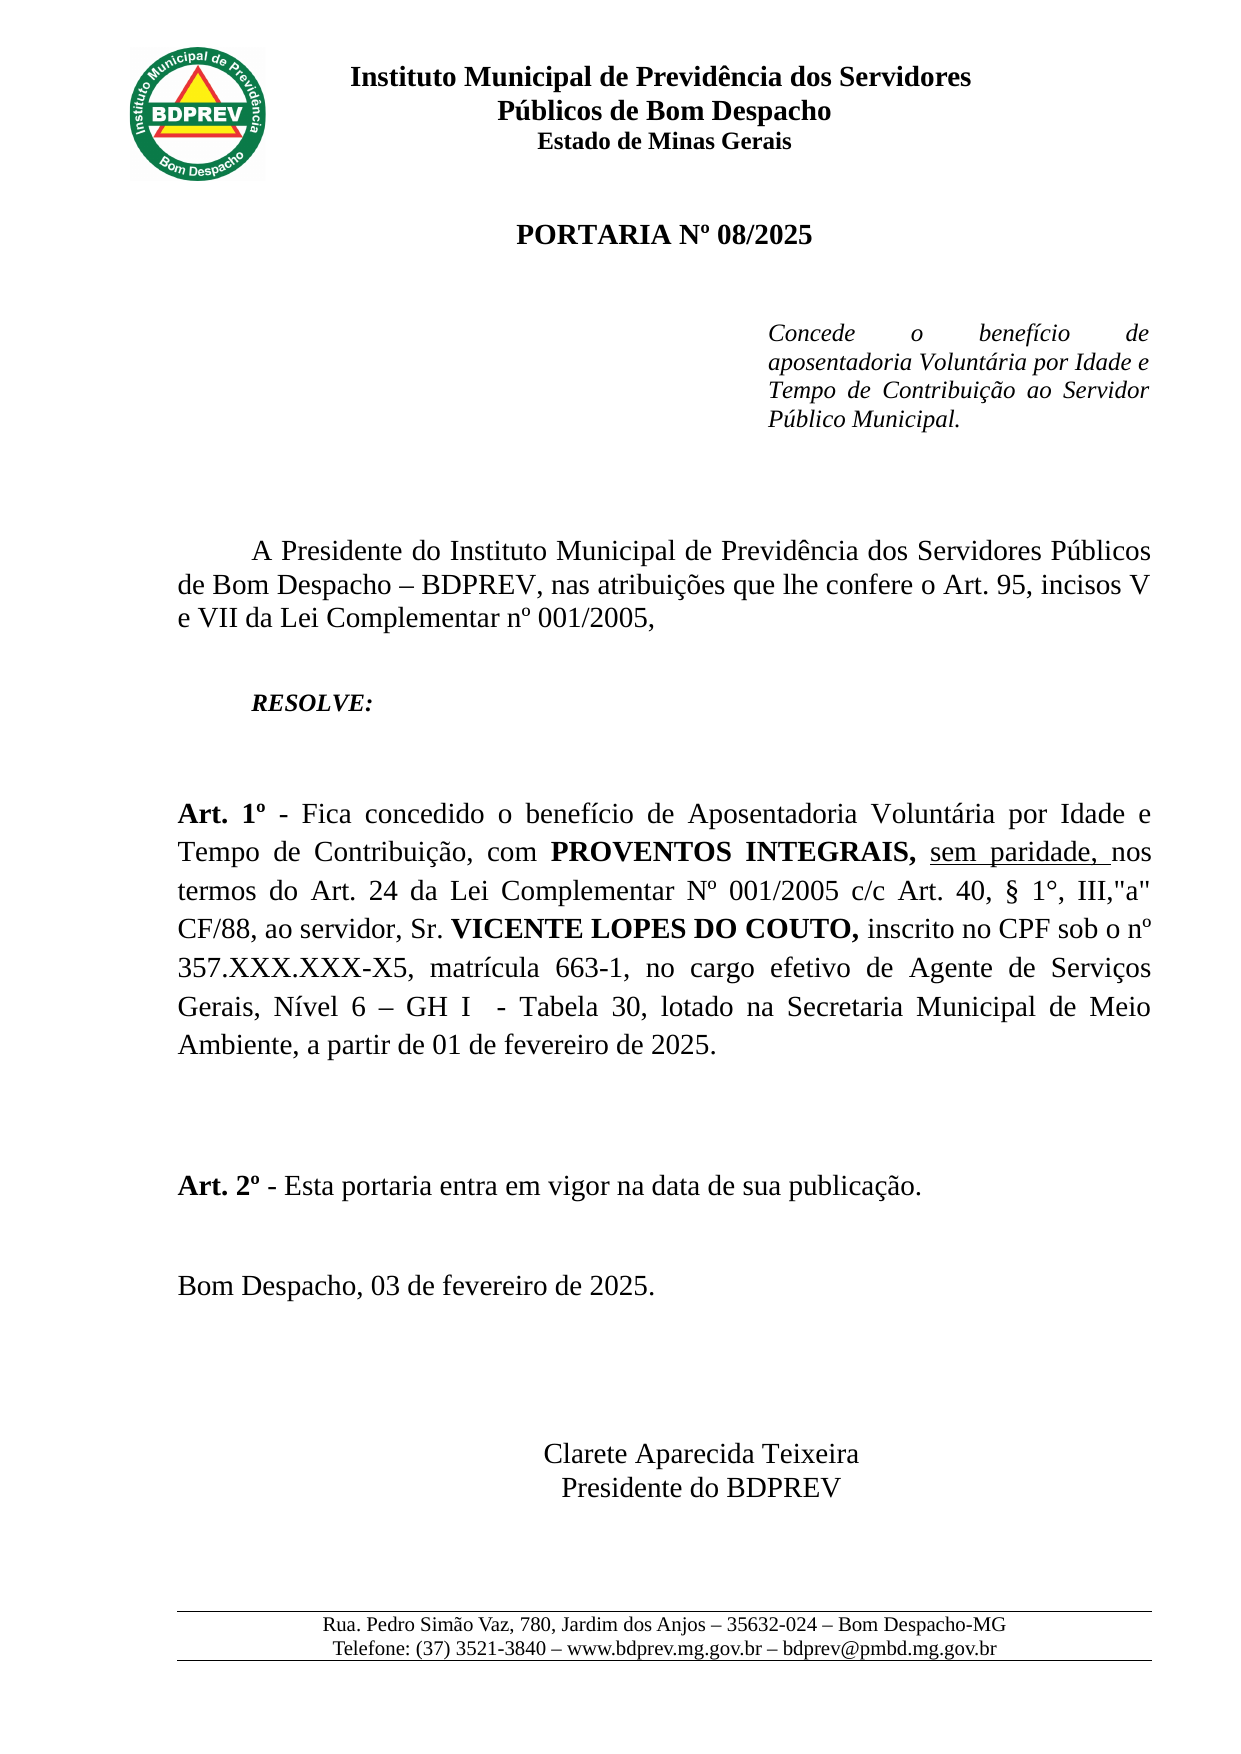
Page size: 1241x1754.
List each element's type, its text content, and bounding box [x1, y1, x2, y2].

text Concede o benefício de aposentadoria Voluntária por Idade e Tempo de Contribuição ao Servidor Público Municipal. [768, 318, 1152, 433]
text A Presidente do Instituto Municipal de Previdência dos Servidores Públicos de Bom Despacho – BDPREV, nas atribuições que lhe confere o Art. 95, incisos V e VII da Lei Complementar nº 001/2005, [177, 533, 1152, 634]
picture [129, 47, 266, 181]
text PORTARIA Nº 08/2025 [177, 217, 1152, 251]
text Bom Despacho, 03 de fevereiro de 2025. [177, 1268, 1152, 1302]
text RESOLVE: [177, 688, 1152, 716]
text Art. 1º - Fica concedido o benefício de Aposentadoria Voluntária por Idade e Tempo de Contribuição, com PROVENTOS INTEGRAIS, sem paridade, nos termos do Art. 24 da Lei Complementar Nº 001/2005 c/c Art. 40, § 1°, III,"a" CF/88, ao servidor, Sr. VICENTE LOPES DO COUTO, inscrito no CPF sob o nº 357.XXX.XXX-X5, matrícula 663-1, no cargo efetivo de Agente de Serviços Gerais, Nível 6 – GH I - Tabela 30, lotado na Secretaria Municipal de Meio Ambiente, a partir de 01 de fevereiro de 2025. [177, 796, 1152, 1061]
text Presidente do BDPREV [251, 1470, 1152, 1503]
text Art. 2º - Esta portaria entra em vigor na data de sua publicação. [177, 1168, 1152, 1201]
text Clarete Aparecida Teixeira [251, 1436, 1152, 1470]
